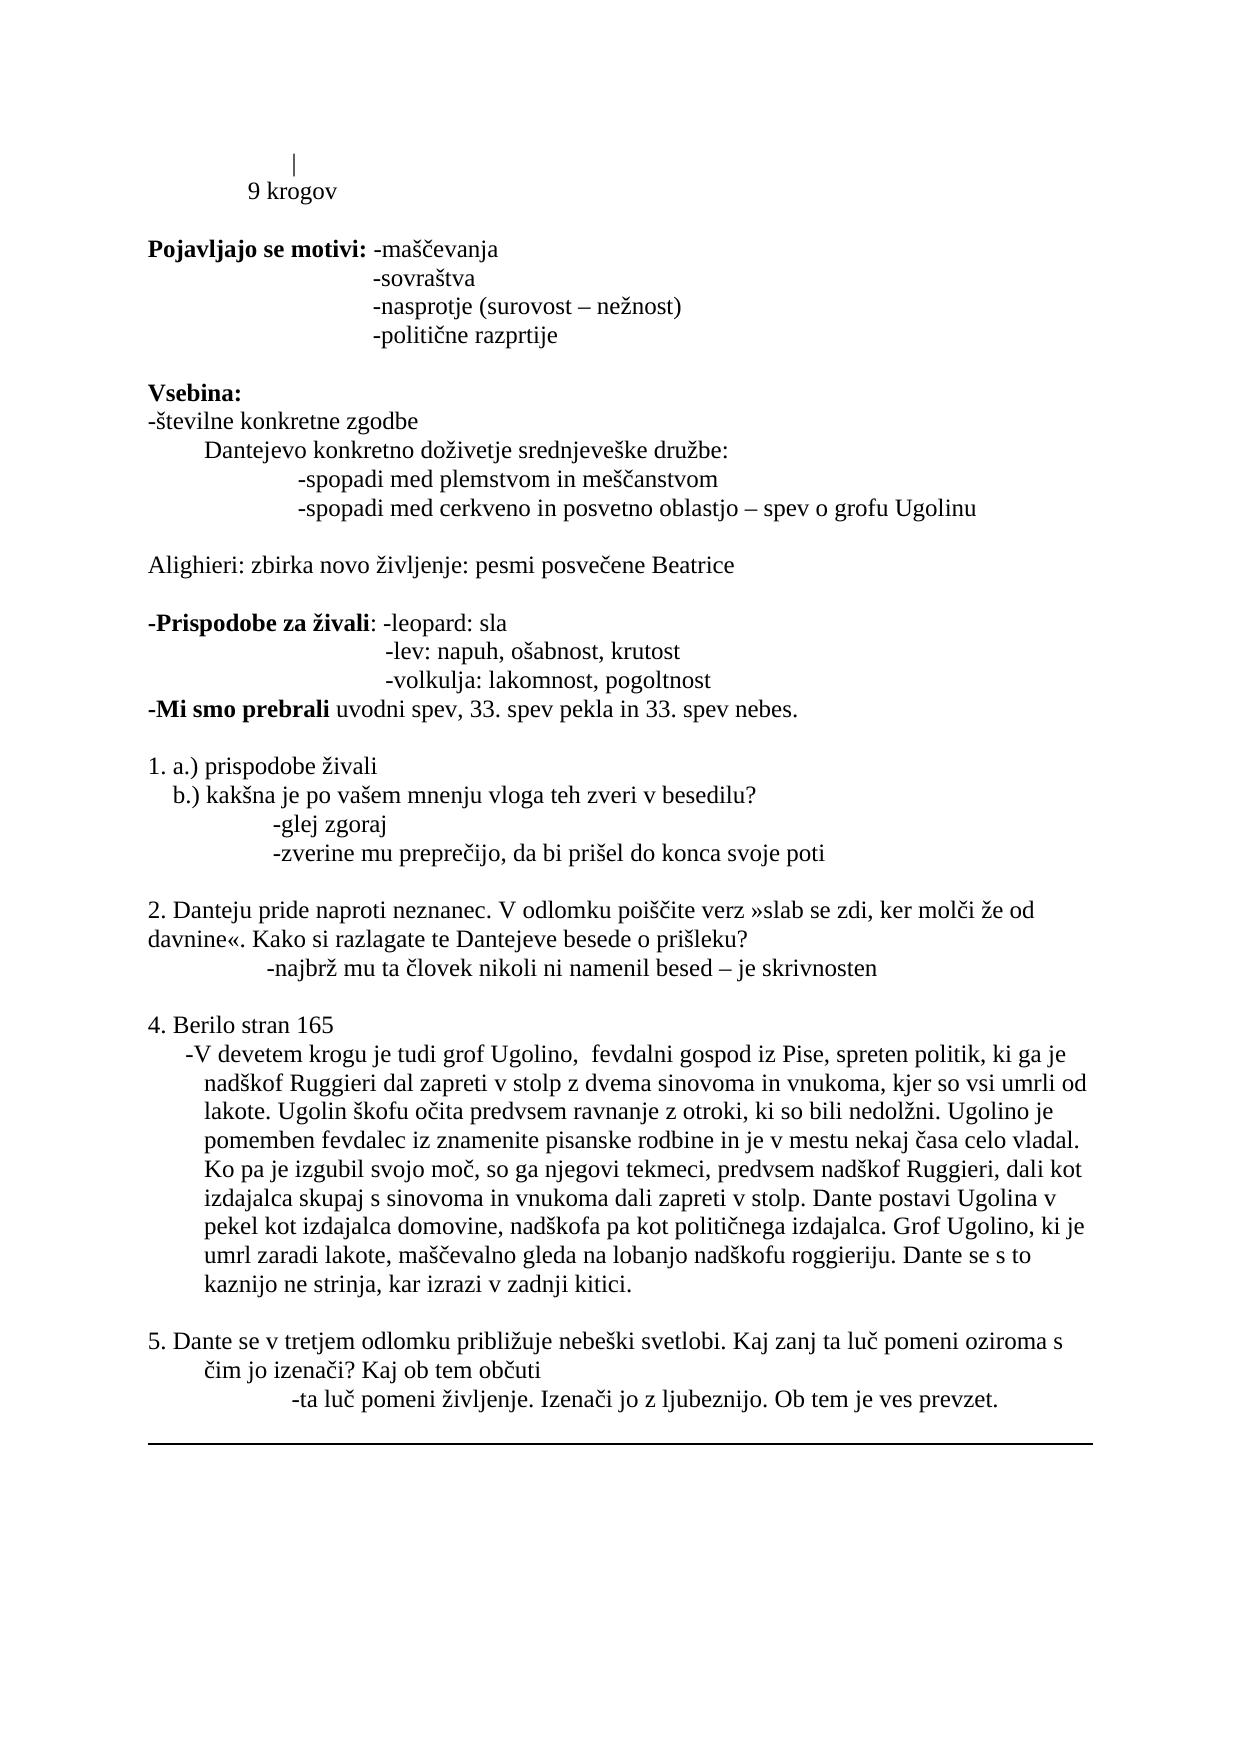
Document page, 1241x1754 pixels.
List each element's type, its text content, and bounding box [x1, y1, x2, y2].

text -Mi smo prebrali uvodni spev, 33. spev pekla in 33. spev nebes. [148, 694, 1093, 723]
text -volkulja: lakomnost, pogoltnost [148, 665, 1093, 694]
text 5. Dante se v tretjem odlomku približuje nebeški svetlobi. Kaj zanj ta luč pomeni oziroma s čim jo izenači? Kaj ob tem občuti [148, 1326, 1093, 1384]
text 1. a.) prispodobe živali [148, 751, 1093, 780]
text -sovraštva [148, 263, 1093, 291]
text -V devetem krogu je tudi grof Ugolino, fevdalni gospod iz Pise, spreten politik, ki ga je nadškof Ruggieri dal zapreti v stolp z dvema sinovoma in vnukoma, kjer so vsi umrli od lakote. Ugolin škofu očita predvsem ravnanje z otroki, ki so bili nedolžni. Ugolino je pomemben fevdalec iz znamenite pisanske rodbine in je v mestu nekaj časa celo vladal. Ko pa je izgubil svojo moč, so ga njegovi tekmeci, predvsem nadškof Ruggieri, dali kot izdajalca skupaj s sinovoma in vnukoma dali zapreti v stolp. Dante postavi Ugolina v pekel kot izdajalca domovine, nadškofa pa kot političnega izdajalca. Grof Ugolino, ki je umrl zaradi lakote, maščevalno gleda na lobanjo nadškofu roggieriju. Dante se s to kaznijo ne strinja, kar izrazi v zadnji kitici. [148, 1039, 1093, 1298]
text -najbrž mu ta človek nikoli ni namenil besed – je skrivnosten [148, 953, 1093, 981]
text 9 krogov [148, 176, 1093, 205]
text 2. Danteju pride naproti neznanec. V odlomku poiščite verz »slab se zdi, ker molči že od davnine«. Kako si razlagate te Dantejeve besede o prišleku? [148, 895, 1093, 953]
text 4. Berilo stran 165 [148, 1010, 1093, 1039]
text -Prispodobe za živali: -leopard: sla [148, 608, 1093, 636]
text Alighieri: zbirka novo življenje: pesmi posvečene Beatrice [148, 550, 1093, 579]
text -spopadi med cerkveno in posvetno oblastjo – spev o grofu Ugolinu [148, 493, 1093, 521]
text -nasprotje (surovost – nežnost) [148, 291, 1093, 320]
text Vsebina: [148, 378, 1093, 406]
text -glej zgoraj [148, 809, 1093, 838]
text -spopadi med plemstvom in meščanstvom [148, 464, 1093, 493]
text -zverine mu preprečijo, da bi prišel do konca svoje poti [148, 838, 1093, 866]
text -politične razprtije [148, 320, 1093, 349]
text Pojavljajo se motivi: -maščevanja [148, 234, 1093, 263]
text -lev: napuh, ošabnost, krutost [148, 636, 1093, 665]
text Dantejevo konkretno doživetje srednjeveške družbe: [148, 435, 1093, 464]
text -ta luč pomeni življenje. Izenači jo z ljubeznijo. Ob tem je ves prevzet. [148, 1384, 1093, 1413]
text -številne konkretne zgodbe [148, 406, 1093, 435]
text b.) kakšna je po vašem mnenju vloga teh zveri v besedilu? [148, 780, 1093, 809]
text | [148, 148, 1093, 176]
